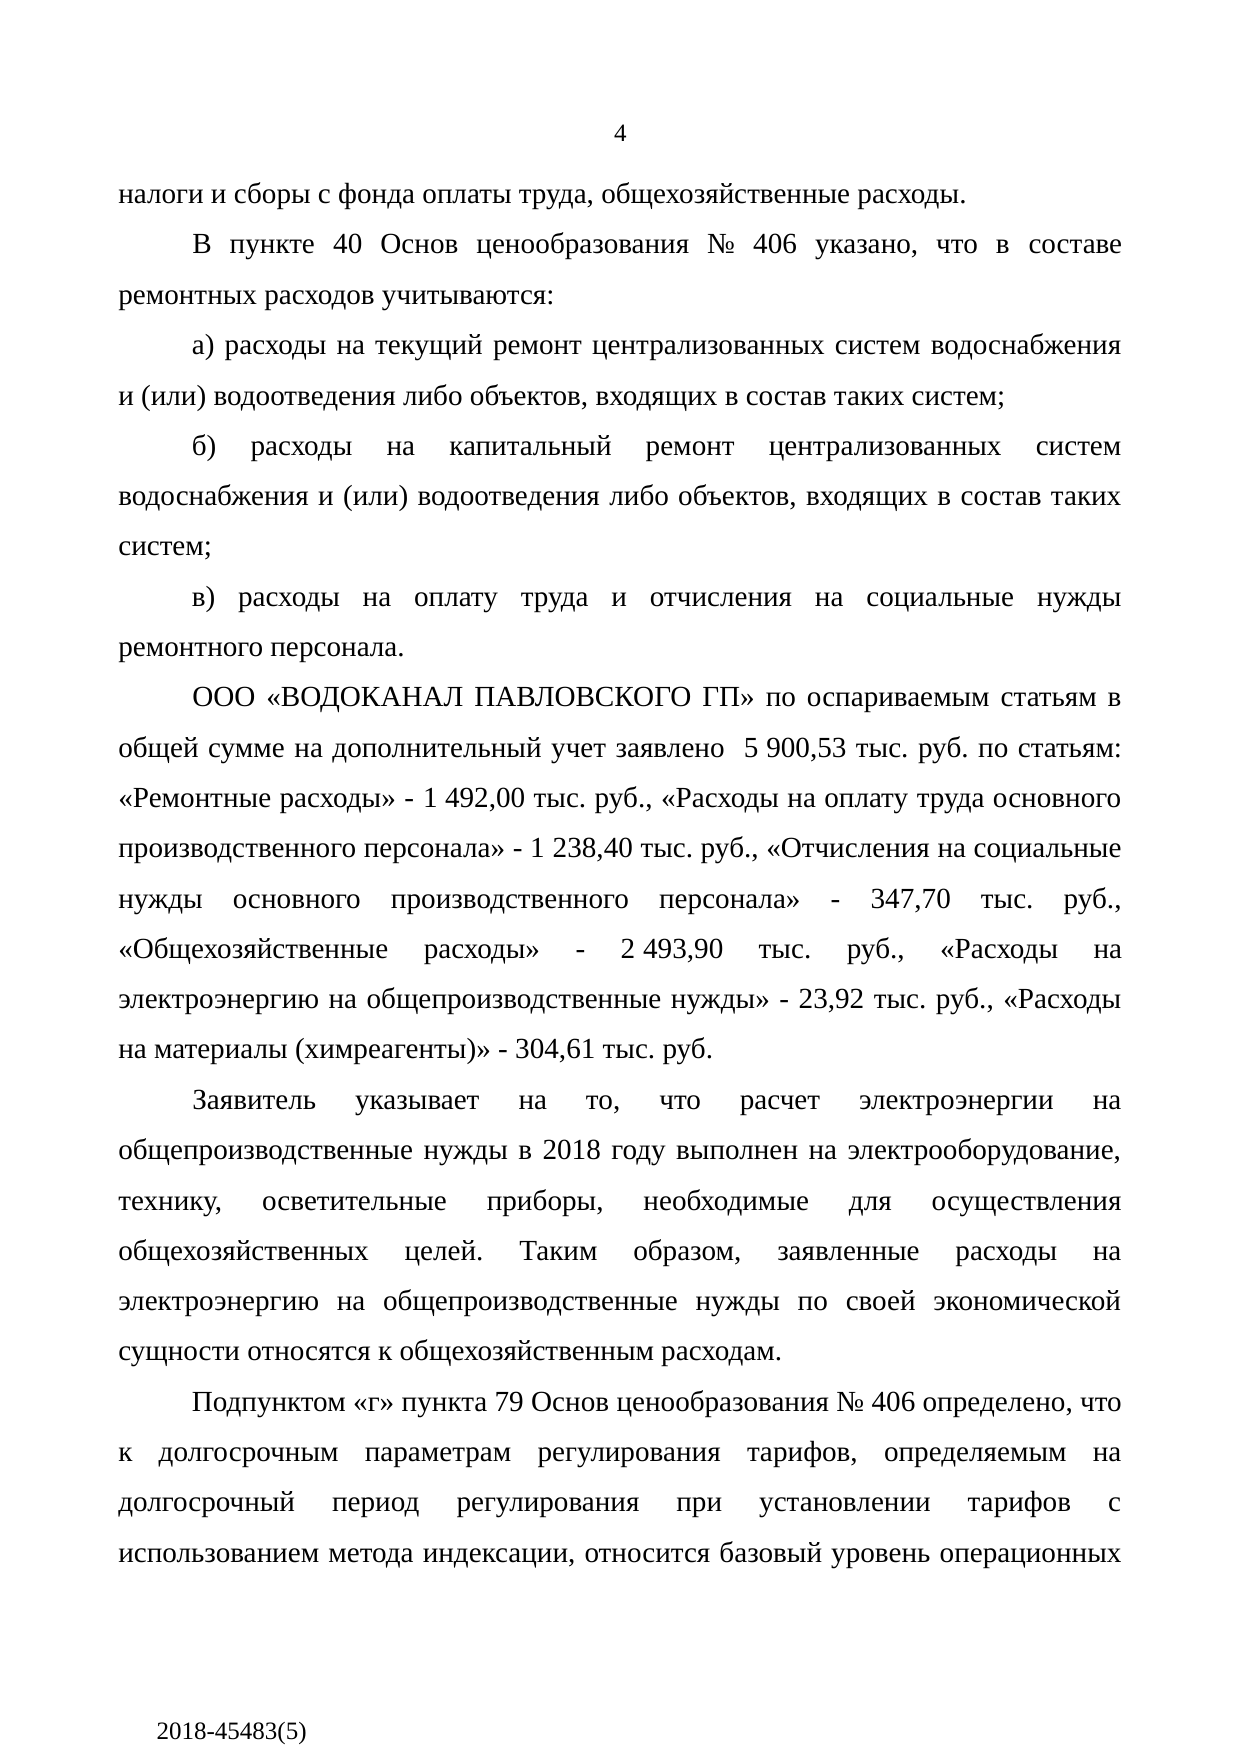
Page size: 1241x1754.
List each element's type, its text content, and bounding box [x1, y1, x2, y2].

text Заявитель указывает на то, что расчет электроэнергии на общепроизводственные нужды в 2018 году выполнен на электрооборудование, технику, осветительные приборы, необходимые для осуществления общехозяйственных целей. Таким образом, заявленные расходы на электроэнергию на общепроизводственные нужды по своей экономической сущности относятся к общехозяйственным расходам. [118, 1082, 1122, 1367]
text б) расходы на капитальный ремонт централизованных систем водоснабжения и (или) водоотведения либо объектов, входящих в состав таких систем; [118, 428, 1122, 562]
text в) расходы на оплату труда и отчисления на социальные нужды ремонтного персонала. [118, 579, 1122, 663]
text В пункте 40 Основ ценообразования № 406 указано, что в составе ремонтных расходов учитываются: [118, 227, 1122, 311]
text ООО «ВОДОКАНАЛ ПАВЛОВСКОГО ГП» по оспариваемым статьям в общей сумме на дополнительный учет заявлено 5 900,53 тыс. руб. по статьям: «Ремонтные расходы» - 1 492,00 тыс. руб., «Расходы на оплату труда основного производственного персонала» - 1 238,40 тыс. руб., «Отчисления на социальные нужды основного производственного персонала» - 347,70 тыс. руб., «Общехозяйственные расходы» - 2 493,90 тыс. руб., «Расходы на электроэнергию на общепроизводственные нужды» - 23,92 тыс. руб., «Расходы на материалы (химреагенты)» - 304,61 тыс. руб. [118, 679, 1122, 1065]
text Подпунктом «г» пункта 79 Основ ценообразования № 406 определено, что к долгосрочным параметрам регулирования тарифов, определяемым на долгосрочный период регулирования при установлении тарифов с использованием метода индексации, относится базовый уровень операционных [118, 1384, 1122, 1568]
text а) расходы на текущий ремонт централизованных систем водоснабжения и (или) водоотведения либо объектов, входящих в состав таких систем; [118, 327, 1122, 411]
text налоги и сборы с фонда оплаты труда, общехозяйственные расходы. [118, 176, 1122, 210]
